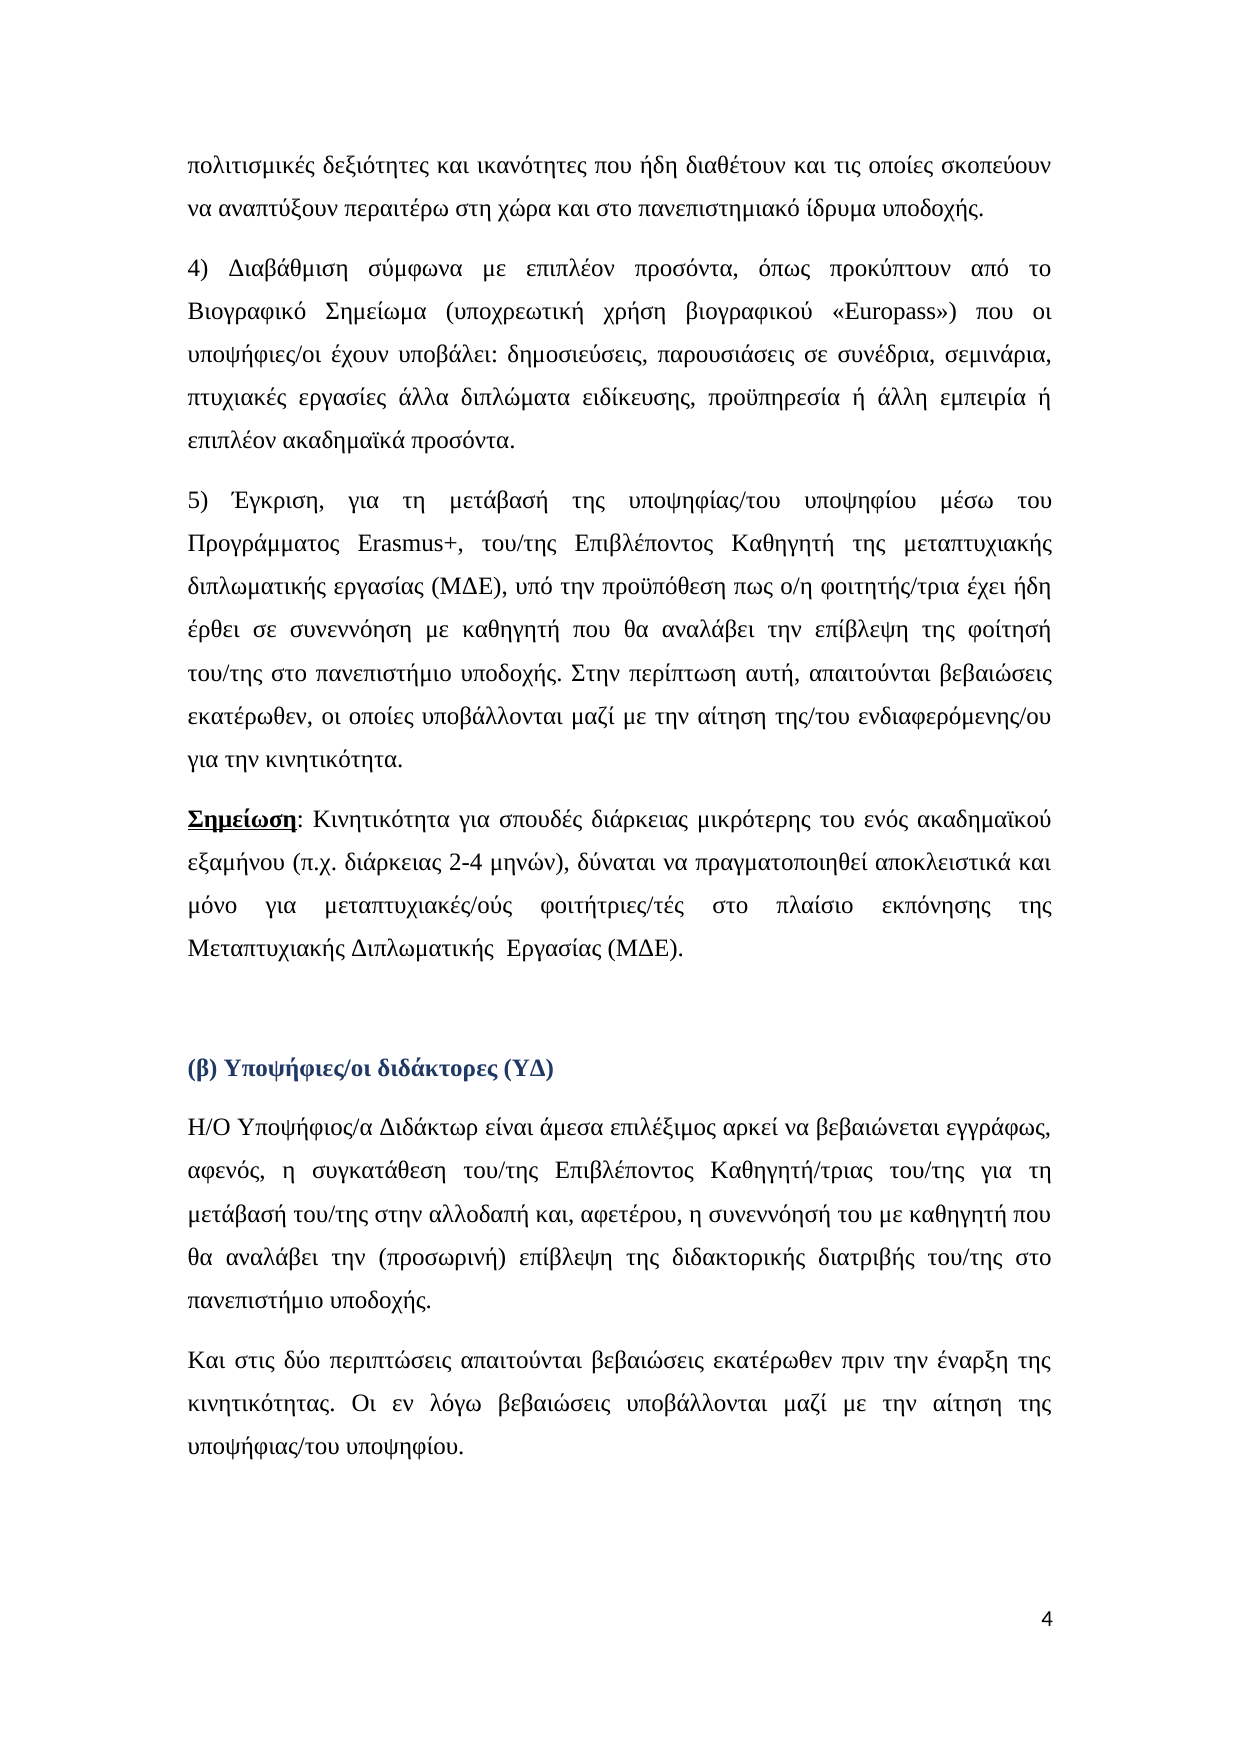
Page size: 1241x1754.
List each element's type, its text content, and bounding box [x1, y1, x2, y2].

text πολιτισμικές δεξιότητες και ικανότητες που ήδη διαθέτουν και τις οποίες σκοπεύουν να αναπτύξουν περαιτέρω στη χώρα και στο πανεπιστημιακό ίδρυμα υποδοχής. [187, 150, 1053, 222]
text Σημείωση: Κινητικότητα για σπουδές διάρκειας μικρότερης του ενός ακαδημαϊκού εξαμήνου (π.χ. διάρκειας 2-4 μηνών), δύναται να πραγματοποιηθεί αποκλειστικά και μόνο για μεταπτυχιακές/ούς φοιτήτριες/τές στο πλαίσιο εκπόνησης της Μεταπτυχιακής Διπλωματικής Εργασίας (ΜΔΕ). [187, 804, 1053, 962]
text (β) Υποψήφιες/οι διδάκτορες (ΥΔ) [187, 1053, 1053, 1081]
text Η/Ο Υποψήφιος/α Διδάκτωρ είναι άμεσα επιλέξιμος αρκεί να βεβαιώνεται εγγράφως, αφενός, η συγκατάθεση του/της Επιβλέποντος Καθηγητή/τριας του/της για τη μετάβασή του/της στην αλλοδαπή και, αφετέρου, η συνεννόησή του με καθηγητή που θα αναλάβει την (προσωρινή) επίβλεψη της διδακτορικής διατριβής του/της στο πανεπιστήμιο υποδοχής. [187, 1112, 1053, 1314]
text 5) Έγκριση, για τη μετάβασή της υποψηφίας/του υποψηφίου μέσω του Προγράμματος Erasmus+, του/της Επιβλέποντος Καθηγητή της μεταπτυχιακής διπλωματικής εργασίας (ΜΔΕ), υπό την προϋπόθεση πως ο/η φοιτητής/τρια έχει ήδη έρθει σε συνεννόηση με καθηγητή που θα αναλάβει την επίβλεψη της φοίτησή του/της στο πανεπιστήμιο υποδοχής. Στην περίπτωση αυτή, απαιτούνται βεβαιώσεις εκατέρωθεν, οι οποίες υποβάλλονται μαζί με την αίτηση της/του ενδιαφερόμενης/ου για την κινητικότητα. [187, 485, 1053, 773]
text 4) Διαβάθμιση σύμφωνα με επιπλέον προσόντα, όπως προκύπτουν από το Βιογραφικό Σημείωμα (υποχρεωτική χρήση βιογραφικού «Europass») που οι υποψήφιες/οι έχουν υποβάλει: δημοσιεύσεις, παρουσιάσεις σε συνέδρια, σεμινάρια, πτυχιακές εργασίες άλλα διπλώματα ειδίκευσης, προϋπηρεσία ή άλλη εμπειρία ή επιπλέον ακαδημαϊκά προσόντα. [187, 253, 1053, 454]
text Και στις δύο περιπτώσεις απαιτούνται βεβαιώσεις εκατέρωθεν πριν την έναρξη της κινητικότητας. Οι εν λόγω βεβαιώσεις υποβάλλονται μαζί με την αίτηση της υποψήφιας/του υποψηφίου. [187, 1345, 1053, 1460]
